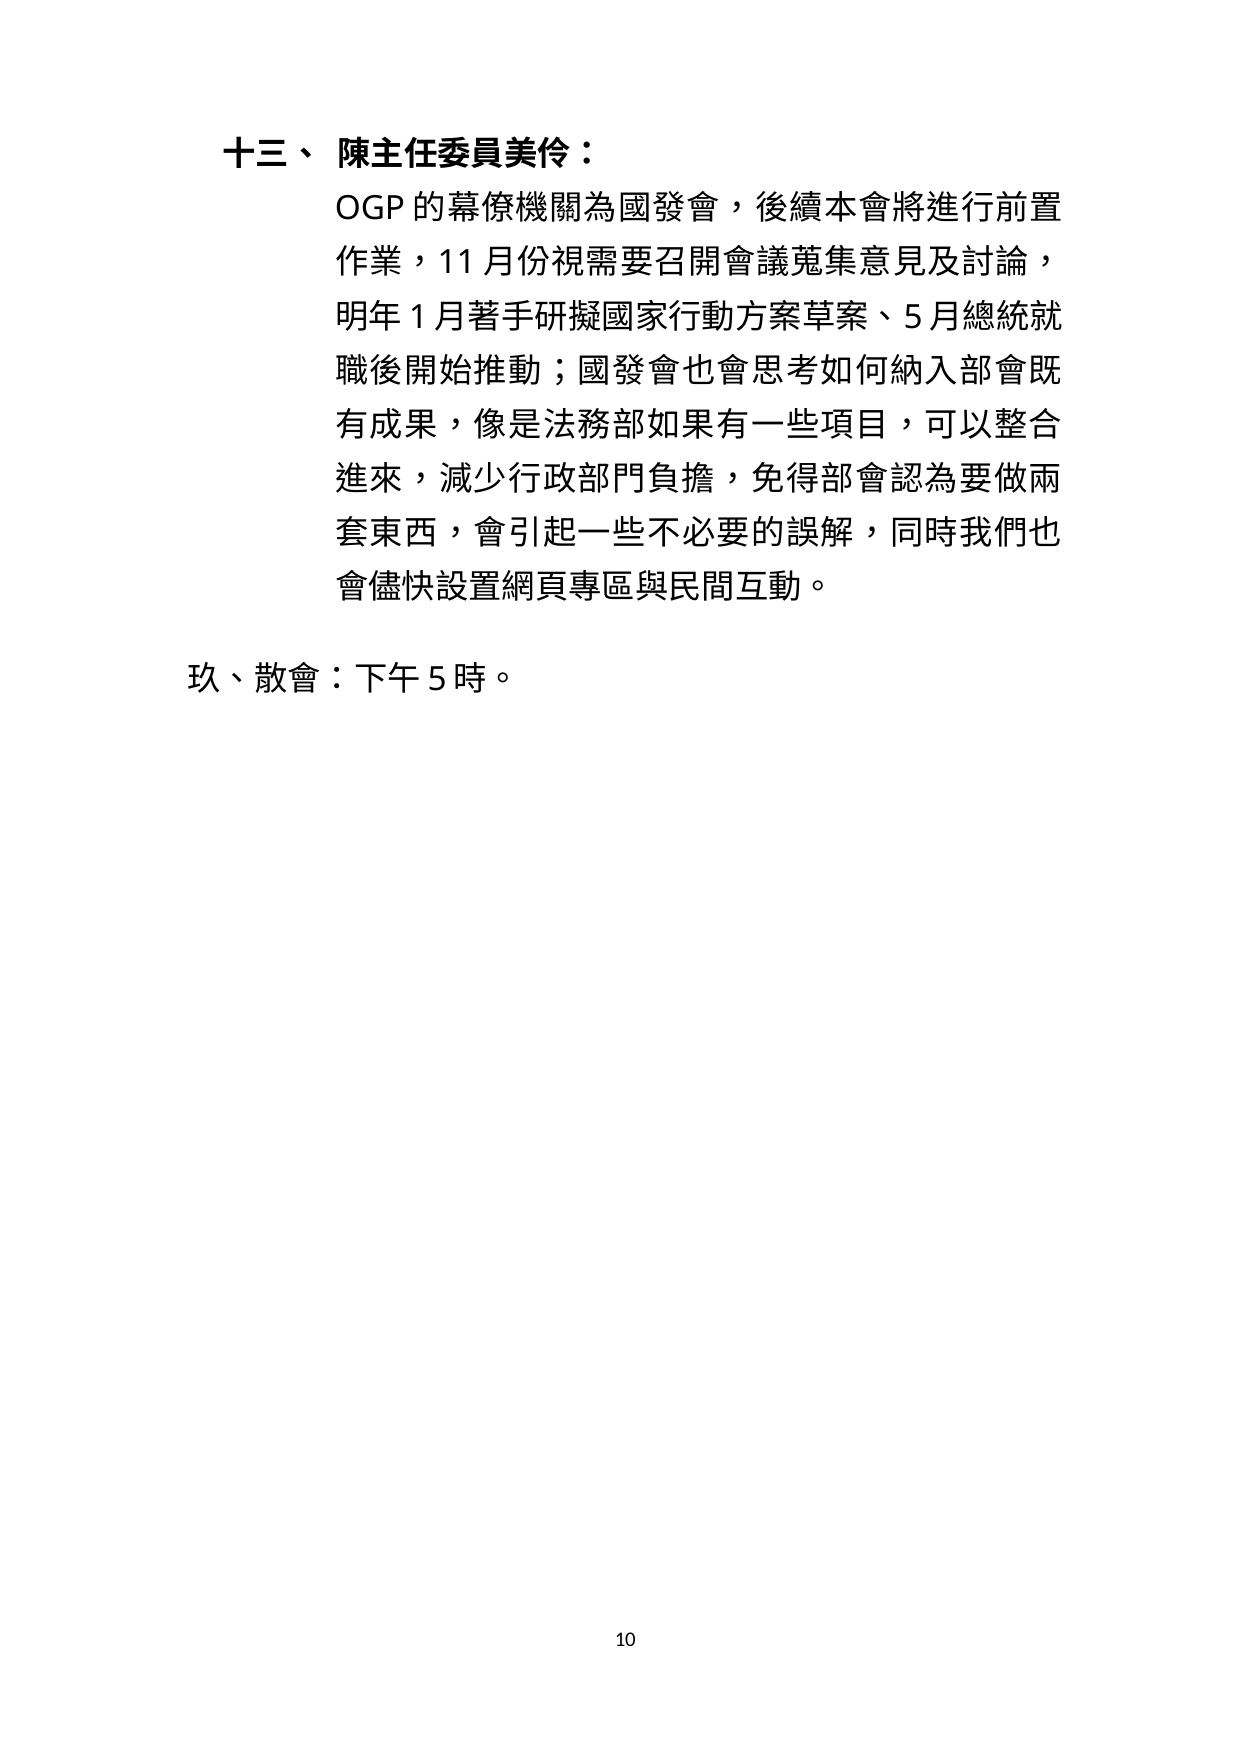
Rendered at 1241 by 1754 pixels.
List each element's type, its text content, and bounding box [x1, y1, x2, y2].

list OGP的幕僚機關為國發會，後續本會將進行前置作業，11月份視需要召開會議蒐集意見及討論，明年1月著手研擬國家行動方案草案、5月總統就職後開始推動；國發會也會思考如何納入部會既有成果，像是法務部如果有一些項目，可以整合進來，減少行政部門負擔，免得部會認為要做兩套東西，會引起一些不必要的誤解，同時我們也會儘快設置網頁專區與民間互動。 [334, 176, 1063, 610]
text 玖、散會：下午5時。 [187, 647, 1063, 701]
list 陳主任委員美伶： [222, 122, 1063, 176]
